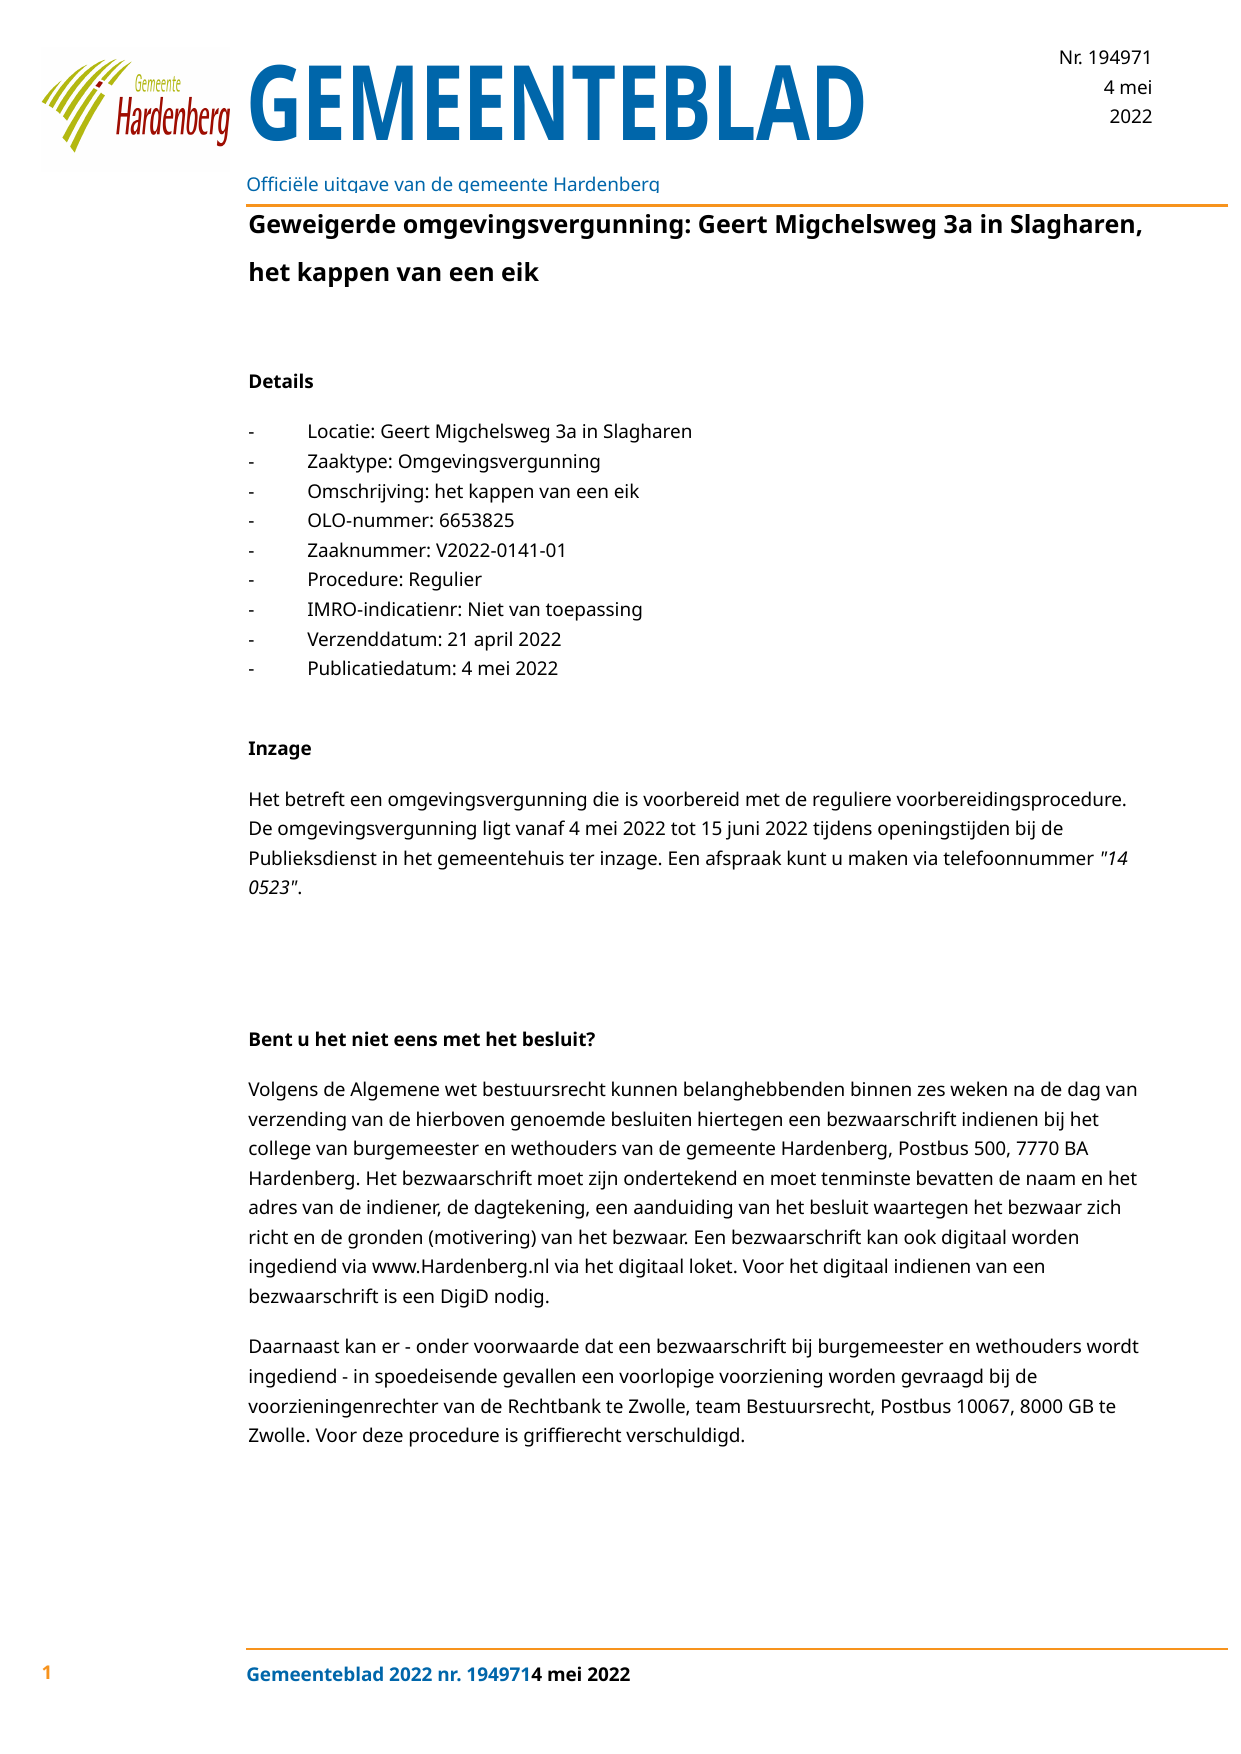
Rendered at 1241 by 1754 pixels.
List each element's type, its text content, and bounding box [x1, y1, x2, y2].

text Volgens de Algemene wet bestuursrecht kunnen belanghebbenden binnen zes weken na de dag van verzending van de hierboven genoemde besluiten hiertegen een bezwaarschrift indienen bij het college van burgemeester en wethouders van de gemeente Hardenberg, Postbus 500, 7770 BA Hardenberg. Het bezwaarschrift moet zijn ondertekend en moet tenminste bevatten de naam en het adres van de indiener, de dagtekening, een aanduiding van het besluit waartegen het bezwaar zich richt en de gronden (motivering) van het bezwaar. Een bezwaarschrift kan ook digitaal worden ingediend via www.Hardenberg.nl via het digitaal loket. Voor het digitaal indienen van een bezwaarschrift is een DigiD nodig. [248, 1076, 1152, 1309]
list Zaaktype: Omgevingsvergunning [248, 448, 1152, 474]
list IMRO-indicatienr: Niet van toepassing [248, 596, 1152, 622]
list Procedure: Regulier [248, 567, 1152, 592]
text Het betreft een omgevingsvergunning die is voorbereid met de reguliere voorbereidingsprocedure. De omgevingsvergunning ligt vanaf 4 mei 2022 tot 15 juni 2022 tijdens openingstijden bij de Publieksdienst in het gemeentehuis ter inzage. Een afspraak kunt u maken via telefoonnummer "14 0523". [248, 786, 1152, 900]
text Bent u het niet eens met het besluit? [248, 1026, 1152, 1052]
text Details [248, 368, 1152, 394]
list Zaaknummer: V2022-0141-01 [248, 537, 1152, 563]
list Omschrijving: het kappen van een eik [248, 478, 1152, 504]
list Verzenddatum: 21 april 2022 [248, 626, 1152, 652]
list OLO-nummer: 6653825 [248, 507, 1152, 533]
text Inzage [248, 735, 1152, 761]
text Geweigerde omgevingsvergunning: Geert Migchelsweg 3a in Slagharen, het kappen van een eik [248, 207, 1152, 288]
picture [41, 47, 231, 172]
list Publicatiedatum: 4 mei 2022 [248, 655, 1152, 681]
list Locatie: Geert Migchelsweg 3a in Slagharen [248, 419, 1152, 444]
text Daarnaast kan er - onder voorwaarde dat een bezwaarschrift bij burgemeester en wethouders wordt ingediend - in spoedeisende gevallen een voorlopige voorziening worden gevraagd bij de voorzieningenrechter van de Rechtbank te Zwolle, team Bestuursrecht, Postbus 10067, 8000 GB te Zwolle. Voor deze procedure is griffierecht verschuldigd. [248, 1334, 1152, 1448]
